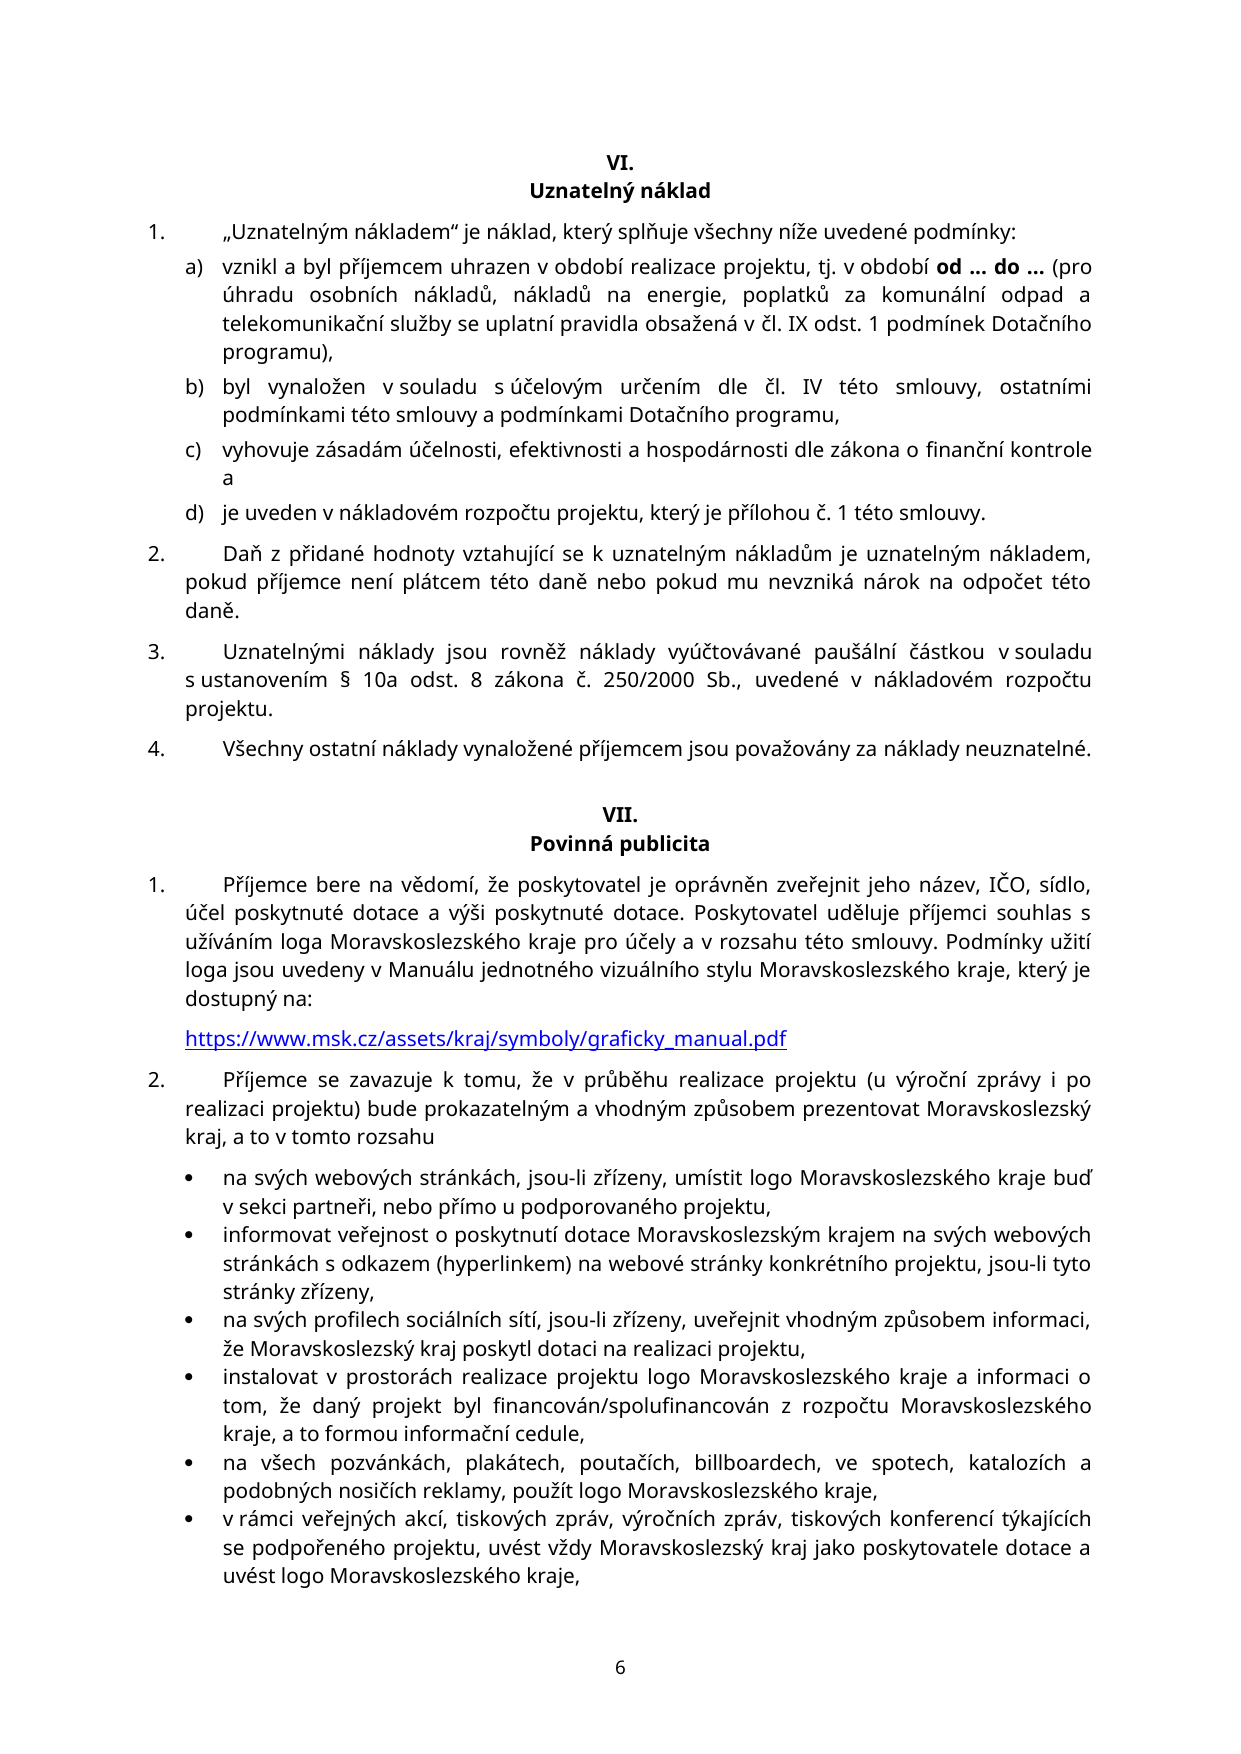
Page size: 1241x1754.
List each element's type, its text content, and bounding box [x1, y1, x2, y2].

list na svých profilech sociálních sítí, jsou-li zřízeny, uveřejnit vhodným způsobem informaci, že Moravskoslezský kraj poskytl dotaci na realizaci projektu, [185, 1306, 1092, 1362]
list Příjemce bere na vědomí, že poskytovatel je oprávněn zveřejnit jeho název, IČO, sídlo, účel poskytnuté dotace a výši poskytnuté dotace. Poskytovatel uděluje příjemci souhlas s užíváním loga Moravskoslezského kraje pro účely a v rozsahu této smlouvy. Podmínky užití loga jsou uvedeny v Manuálu jednotného vizuálního stylu Moravskoslezského kraje, který je dostupný na: [148, 870, 1092, 1012]
list vyhovuje zásadám účelnosti, efektivnosti a hospodárnosti dle zákona o finanční kontrole a [185, 435, 1092, 492]
list Uznatelnými náklady jsou rovněž náklady vyúčtovávané paušální částkou v souladu s ustanovením § 10a odst. 8 zákona č. 250/2000 Sb., uvedené v nákladovém rozpočtu projektu. [148, 637, 1092, 722]
text VII. Povinná publicita [148, 801, 1092, 857]
list vznikl a byl příjemcem uhrazen v období realizace projektu, tj. v období od ... do ... (pro úhradu osobních nákladů, nákladů na energie, poplatků za komunální odpad a telekomunikační služby se uplatní pravidla obsažená v čl. IX odst. 1 podmínek Dotačního programu), [185, 252, 1092, 366]
text https://www.msk.cz/assets/kraj/symboly/graficky_manual.pdf [185, 1024, 1092, 1053]
list „Uznatelným nákladem“ je náklad, který splňuje všechny níže uvedené podmínky: [148, 217, 1092, 246]
list na svých webových stránkách, jsou-li zřízeny, umístit logo Moravskoslezského kraje buď v sekci partneři, nebo přímo u podporovaného projektu, [185, 1163, 1092, 1220]
list Příjemce se zavazuje k tomu, že v průběhu realizace projektu (u výroční zprávy i po realizaci projektu) bude prokazatelným a vhodným způsobem prezentovat Moravskoslezský kraj, a to v tomto rozsahu [148, 1066, 1092, 1151]
list byl vynaložen v souladu s účelovým určením dle čl. IV této smlouvy, ostatními podmínkami této smlouvy a podmínkami Dotačního programu, [185, 372, 1092, 429]
list Daň z přidané hodnoty vztahující se k uznatelným nákladům je uznatelným nákladem, pokud příjemce není plátcem této daně nebo pokud mu nevzniká nárok na odpočet této daně. [148, 539, 1092, 624]
list Všechny ostatní náklady vynaložené příjemcem jsou považovány za náklady neuznatelné. [148, 734, 1092, 763]
list v rámci veřejných akcí, tiskových zpráv, výročních zpráv, tiskových konferencí týkajících se podpořeného projektu, uvést vždy Moravskoslezský kraj jako poskytovatele dotace a uvést logo Moravskoslezského kraje, [185, 1504, 1092, 1590]
list na všech pozvánkách, plakátech, poutačích, billboardech, ve spotech, katalozích a podobných nosičích reklamy, použít logo Moravskoslezského kraje, [185, 1448, 1092, 1504]
text VI. Uznatelný náklad [148, 148, 1092, 204]
list je uveden v nákladovém rozpočtu projektu, který je přílohou č. 1 této smlouvy. [185, 498, 1092, 526]
list instalovat v prostorách realizace projektu logo Moravskoslezského kraje a informaci o tom, že daný projekt byl financován/spolufinancován z rozpočtu Moravskoslezského kraje, a to formou informační cedule, [185, 1362, 1092, 1448]
list informovat veřejnost o poskytnutí dotace Moravskoslezským krajem na svých webových stránkách s odkazem (hyperlinkem) na webové stránky konkrétního projektu, jsou-li tyto stránky zřízeny, [185, 1220, 1092, 1306]
